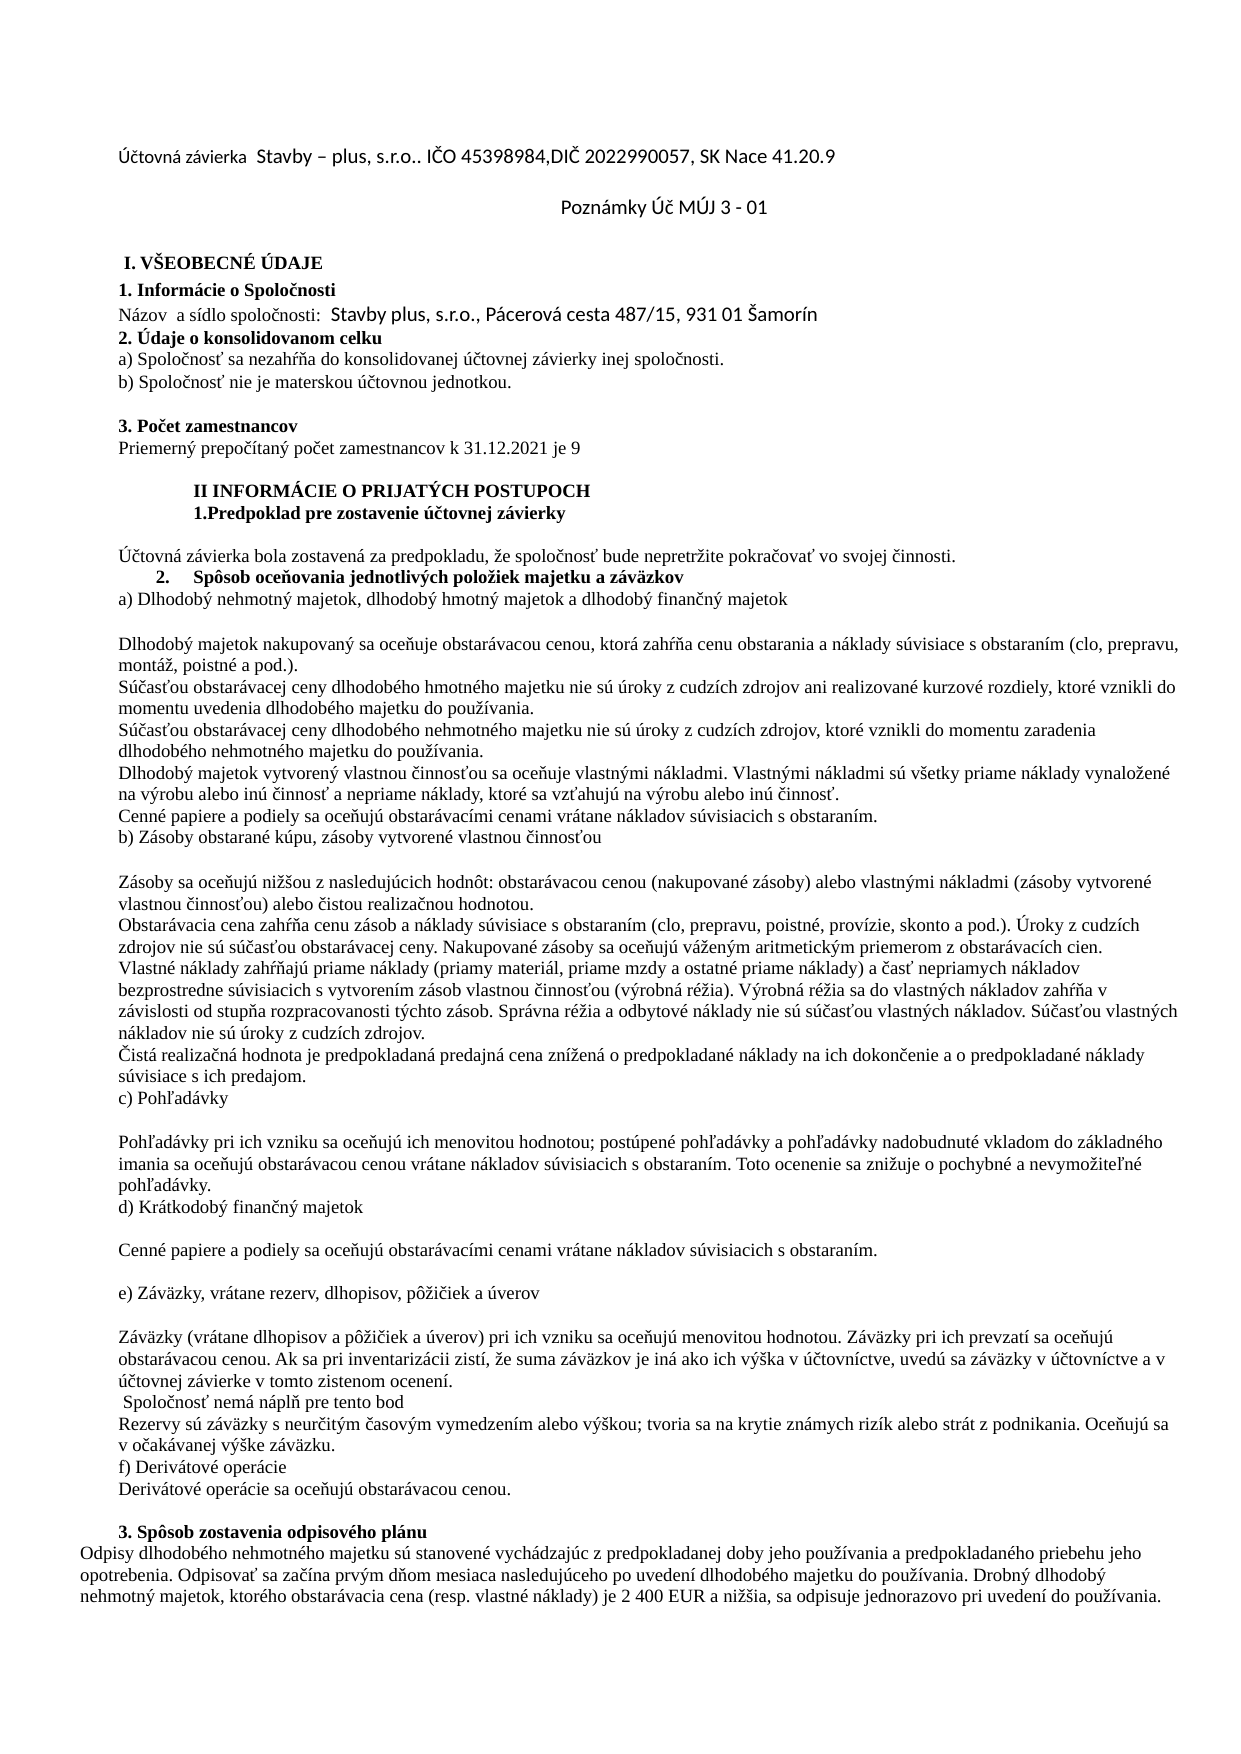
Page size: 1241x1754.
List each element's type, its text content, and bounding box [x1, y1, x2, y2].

text I. VŠEOBECNÉ ÚDAJE [118, 245, 1182, 276]
text Účtovná závierka Stavby – plus, s.r.o.. IČO 45398984,DIČ 2022990057, SK Nace 41.20.9 [118, 143, 1182, 169]
text Vlastné náklady zahŕňajú priame náklady (priamy materiál, priame mzdy a ostatné priame náklady) a časť nepriamych nákladov bezprostredne súvisiacich s vytvorením zásob vlastnou činnosťou (výrobná réžia). Výrobná réžia sa do vlastných nákladov zahŕňa v závislosti od stupňa rozpracovanosti týchto zásob. Správna réžia a odbytové náklady nie sú súčasťou vlastných nákladov. Súčasťou vlastných nákladov nie sú úroky z cudzích zdrojov. [118, 957, 1182, 1043]
text Obstarávacia cena zahŕňa cenu zásob a náklady súvisiace s obstaraním (clo, prepravu, poistné, provízie, skonto a pod.). Úroky z cudzích zdrojov nie sú súčasťou obstarávacej ceny. Nakupované zásoby sa oceňujú váženým aritmetickým priemerom z obstarávacích cien. [118, 914, 1182, 957]
text 3. Počet zamestnancov [118, 415, 1182, 437]
list Spôsob oceňovania jednotlivých položiek majetku a záväzkov [156, 566, 1182, 588]
text Cenné papiere a podiely sa oceňujú obstarávacími cenami vrátane nákladov súvisiacich s obstaraním. [118, 805, 1182, 826]
text Poznámky Úč MÚJ 3 - 01 [118, 194, 1182, 220]
text Rezervy sú záväzky s neurčitým časovým vymedzením alebo výškou; tvoria sa na krytie známych rizík alebo strát z podnikania. Oceňujú sa v očakávanej výške záväzku. [118, 1413, 1182, 1456]
list a) Dlhodobý nehmotný majetok, dlhodobý hmotný majetok a dlhodobý finančný majetok [118, 588, 1182, 609]
text Dlhodobý majetok nakupovaný sa oceňuje obstarávacou cenou, ktorá zahŕňa cenu obstarania a náklady súvisiace s obstaraním (clo, prepravu, montáž, poistné a pod.). [118, 632, 1182, 676]
text 2. Údaje o konsolidovanom celku [118, 327, 1182, 348]
text Derivátové operácie sa oceňujú obstarávacou cenou. [118, 1477, 1182, 1499]
text Spoločnosť nemá náplň pre tento bod [118, 1391, 1182, 1413]
text Zásoby sa oceňujú nižšou z nasledujúcich hodnôt: obstarávacou cenou (nakupované zásoby) alebo vlastnými nákladmi (zásoby vytvorené vlastnou činnosťou) alebo čistou realizačnou hodnotou. [118, 871, 1182, 914]
text Priemerný prepočítaný počet zamestnancov k 31.12.2021 je 9 [118, 437, 1182, 458]
list c) Pohľadávky [118, 1087, 1182, 1108]
text Pohľadávky pri ich vzniku sa oceňujú ich menovitou hodnotou; postúpené pohľadávky a pohľadávky nadobudnuté vkladom do základného imania sa oceňujú obstarávacou cenou vrátane nákladov súvisiacich s obstaraním. Toto ocenenie sa znižuje o pochybné a nevymožiteľné pohľadávky. [118, 1131, 1182, 1196]
list 1.Predpoklad pre zostavenie účtovnej závierky [156, 502, 1182, 523]
text Názov a sídlo spoločnosti: Stavby plus, s.r.o., Pácerová cesta 487/15, 931 01 Šamorín [118, 301, 1182, 327]
list b) Spoločnosť nie je materskou účtovnou jednotkou. [118, 371, 1182, 392]
list f) Derivátové operácie [118, 1456, 1182, 1477]
text 3. Spôsob zostavenia odpisového plánu [118, 1521, 1182, 1542]
list b) Zásoby obstarané kúpu, zásoby vytvorené vlastnou činnosťou [118, 826, 1182, 848]
list II INFORMÁCIE O PRIJATÝCH POSTUPOCH [156, 480, 1182, 502]
text Súčasťou obstarávacej ceny dlhodobého hmotného majetku nie sú úroky z cudzích zdrojov ani realizované kurzové rozdiely, ktoré vznikli do momentu uvedenia dlhodobého majetku do používania. [118, 676, 1182, 719]
text 1. Informácie o Spoločnosti [118, 276, 1182, 301]
text Súčasťou obstarávacej ceny dlhodobého nehmotného majetku nie sú úroky z cudzích zdrojov, ktoré vznikli do momentu zaradenia dlhodobého nehmotného majetku do používania. [118, 719, 1182, 762]
text Cenné papiere a podiely sa oceňujú obstarávacími cenami vrátane nákladov súvisiacich s obstaraním. [118, 1239, 1182, 1260]
table_header Ročná odpisová [1176, 1542, 1184, 1628]
list e) Záväzky, vrátane rezerv, dlhopisov, pôžičiek a úverov [118, 1282, 1182, 1303]
text Účtovná závierka bola zostavená za predpokladu, že spoločnosť bude nepretržite pokračovať vo svojej činnosti. [118, 545, 1182, 566]
table_header Odpisy dlhodobého nehmotného majetku sú stanovené vychádzajúc z predpokladanej doby jeho používania a predpokladaného priebehu jeho opotrebenia. Odpisovať sa začína prvým dňom mesiaca nasledujúceho po uvedení dlhodobého majetku do používania. Drobný dlhodobý nehmotný majetok, ktorého obstarávacia cena (resp. vlastné náklady) je 2 400 EUR a nižšia, sa odpisuje jednorazovo pri uvedení do používania. [69, 1542, 1176, 1628]
text Čistá realizačná hodnota je predpokladaná predajná cena znížená o predpokladané náklady na ich dokončenie a o predpokladané náklady súvisiace s ich predajom. [118, 1043, 1182, 1087]
list d) Krátkodobý finančný majetok [118, 1196, 1182, 1217]
text Dlhodobý majetok vytvorený vlastnou činnosťou sa oceňuje vlastnými nákladmi. Vlastnými nákladmi sú všetky priame náklady vynaložené na výrobu alebo inú činnosť a nepriame náklady, ktoré sa vzťahujú na výrobu alebo inú činnosť. [118, 762, 1182, 805]
text Záväzky (vrátane dlhopisov a pôžičiek a úverov) pri ich vzniku sa oceňujú menovitou hodnotou. Záväzky pri ich prevzatí sa oceňujú obstarávacou cenou. Ak sa pri inventarizácii zistí, že suma záväzkov je iná ako ich výška v účtovníctve, uvedú sa záväzky v účtovníctve a v účtovnej závierke v tomto zistenom ocenení. [118, 1326, 1182, 1391]
list a) Spoločnosť sa nezahŕňa do konsolidovanej účtovnej závierky inej spoločnosti. [118, 348, 1182, 370]
